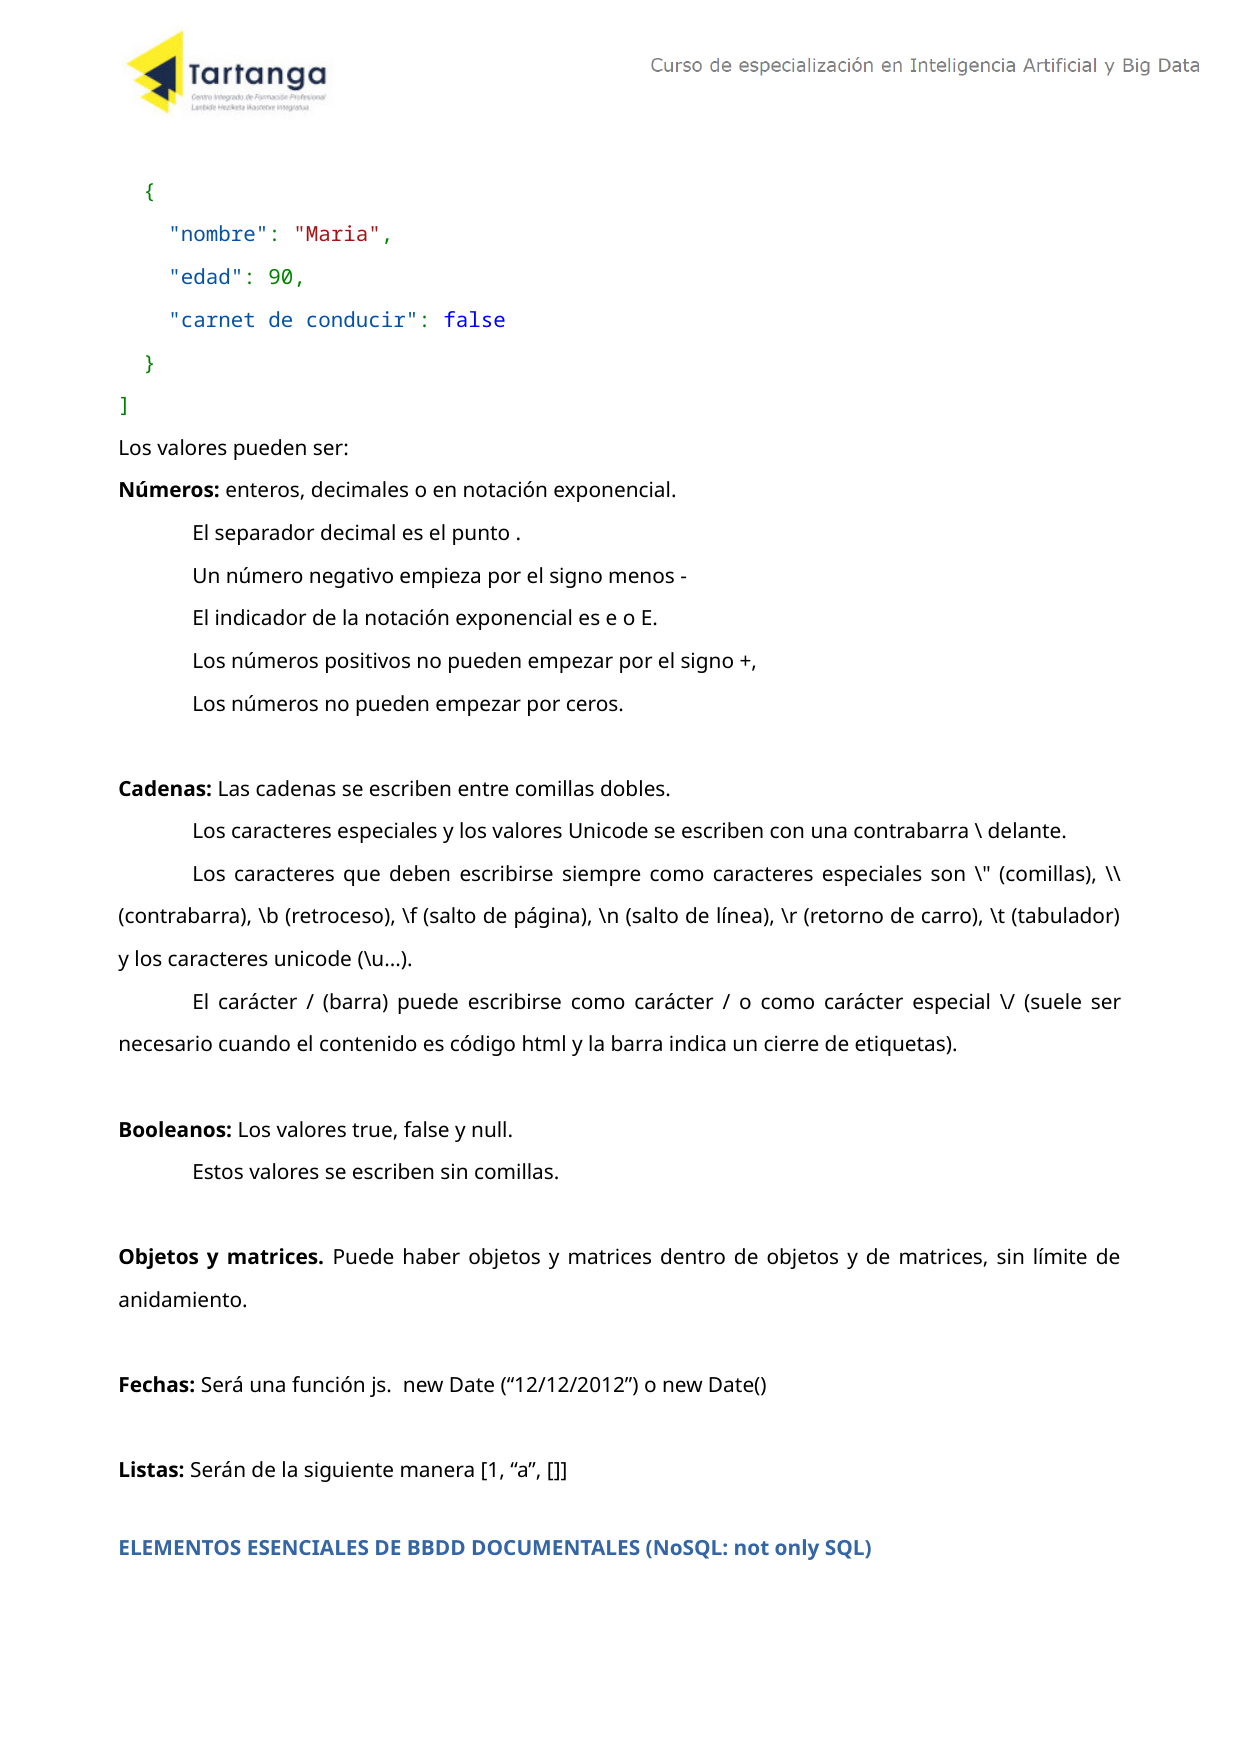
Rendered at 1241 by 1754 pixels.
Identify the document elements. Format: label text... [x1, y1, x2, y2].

text Objetos y matrices. Puede haber objetos y matrices dentro de objetos y de matrices, sin límite de anidamiento. [118, 1242, 1122, 1313]
text } [118, 348, 1122, 376]
text El indicador de la notación exponencial es e o E. [118, 603, 1122, 632]
text Los caracteres especiales y los valores Unicode se escriben con una contrabarra \ delante. [118, 816, 1122, 845]
text Un número negativo empieza por el signo menos - [118, 561, 1122, 589]
picture [645, 52, 1202, 81]
text "carnet de conducir": false [118, 305, 1122, 333]
text El separador decimal es el punto . [118, 518, 1122, 547]
text "edad": 90, [118, 262, 1122, 291]
text Fechas: Será una función js. new Date (“12/12/2012”) o new Date() [118, 1370, 1122, 1399]
text Los números positivos no pueden empezar por el signo +, [118, 646, 1122, 674]
text Cadenas: Las cadenas se escriben entre comillas dobles. [118, 774, 1122, 802]
text Números: enteros, decimales o en notación exponencial. [118, 476, 1122, 504]
picture [113, 25, 340, 123]
text { [118, 176, 1122, 205]
text Listas: Serán de la siguiente manera [1, “a”, []] [118, 1456, 1122, 1484]
text ] [118, 390, 1122, 419]
text "nombre": "Maria", [118, 219, 1122, 248]
text Booleanos: Los valores true, false y null. [118, 1115, 1122, 1143]
text Los caracteres que deben escribirse siempre como caracteres especiales son \" (comillas), \\ (contrabarra), \b (retroceso), \f (salto de página), \n (salto de línea), \r (retorno de carro), \t (tabulador) y los caracteres unicode (\u...). [118, 859, 1122, 973]
text El carácter / (barra) puede escribirse como carácter / o como carácter especial \/ (suele ser necesario cuando el contenido es código html y la barra indica un cierre de etiquetas). [118, 987, 1122, 1058]
text Los valores pueden ser: [118, 433, 1122, 461]
text Los números no pueden empezar por ceros. [118, 689, 1122, 717]
text ELEMENTOS ESENCIALES DE BBDD DOCUMENTALES (NoSQL: not only SQL) [118, 1533, 1122, 1562]
text Estos valores se escriben sin comillas. [118, 1157, 1122, 1186]
